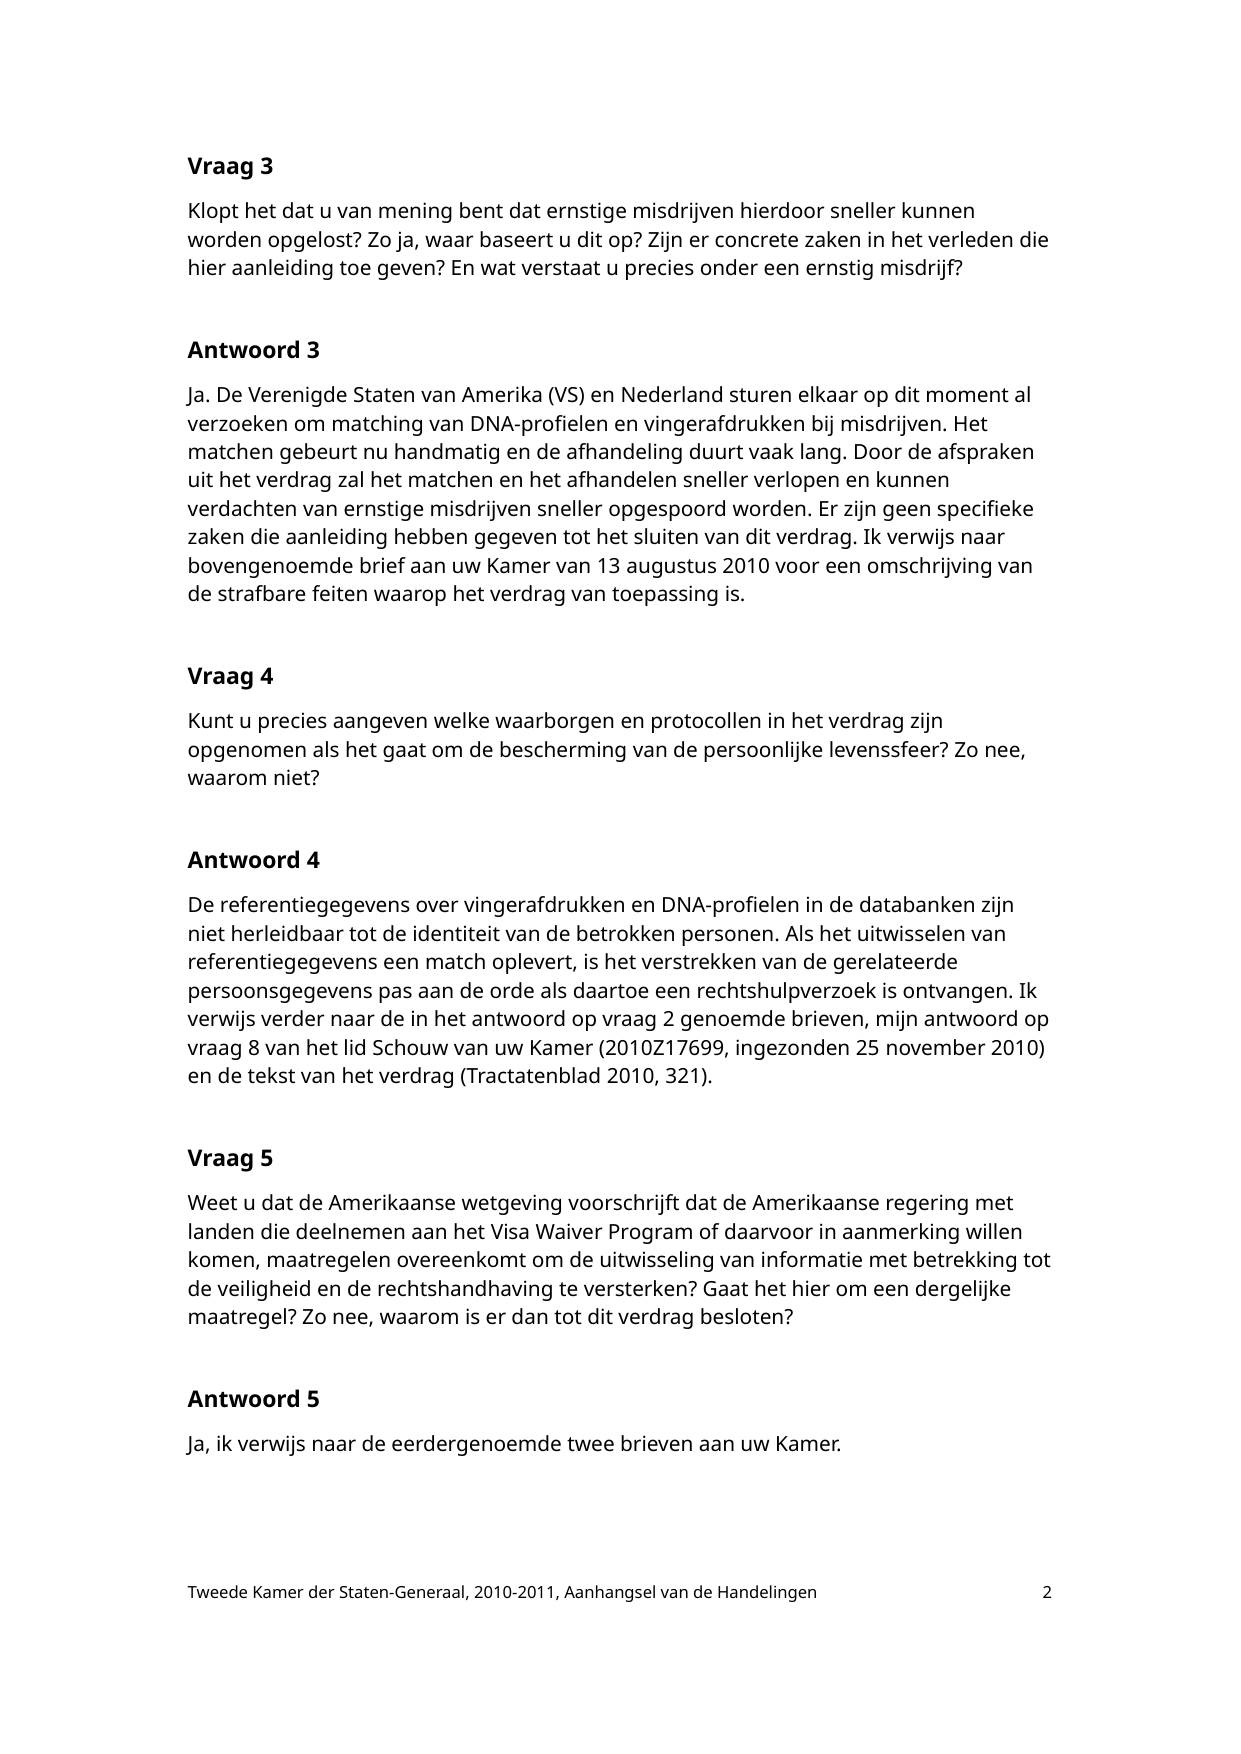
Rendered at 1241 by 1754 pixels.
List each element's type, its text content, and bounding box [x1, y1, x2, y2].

subtitle Vraag 4 [187, 660, 1053, 692]
subtitle Antwoord 5 [187, 1383, 1053, 1414]
subtitle Antwoord 3 [187, 334, 1053, 365]
text Klopt het dat u van mening bent dat ernstige misdrijven hierdoor sneller kunnen worden opgelost? Zo ja, waar baseert u dit op? Zijn er concrete zaken in het verleden die hier aanleiding toe geven? En wat verstaat u precies onder een ernstig misdrijf? [187, 196, 1053, 282]
subtitle Antwoord 4 [187, 844, 1053, 876]
subtitle Vraag 5 [187, 1142, 1053, 1173]
text Weet u dat de Amerikaanse wetgeving voorschrijft dat de Amerikaanse regering met landen die deelnemen aan het Visa Waiver Program of daarvoor in aanmerking willen komen, maatregelen overeenkomt om de uitwisseling van informatie met betrekking tot de veiligheid en de rechtshandhaving te versterken? Gaat het hier om een dergelijke maatregel? Zo nee, waarom is er dan tot dit verdrag besloten? [187, 1188, 1053, 1331]
text Kunt u precies aangeven welke waarborgen en protocollen in het verdrag zijn opgenomen als het gaat om de bescherming van de persoonlijke levenssfeer? Zo nee, waarom niet? [187, 707, 1053, 792]
text De referentiegegevens over vingerafdrukken en DNA-profielen in de databanken zijn niet herleidbaar tot de identiteit van de betrokken personen. Als het uitwisselen van referentiegegevens een match oplevert, is het verstrekken van de gerelateerde persoonsgegevens pas aan de orde als daartoe een rechtshulpverzoek is ontvangen. Ik verwijs verder naar de in het antwoord op vraag 2 genoemde brieven, mijn antwoord op vraag 8 van het lid Schouw van uw Kamer (2010Z17699, ingezonden 25 november 2010) en de tekst van het verdrag (Tractatenblad 2010, 321). [187, 891, 1053, 1090]
subtitle Vraag 3 [187, 150, 1053, 181]
text Ja, ik verwijs naar de eerdergenoemde twee brieven aan uw Kamer. [187, 1429, 1053, 1458]
text Ja. De Verenigde Staten van Amerika (VS) en Nederland sturen elkaar op dit moment al verzoeken om matching van DNA-profielen en vingerafdrukken bij misdrijven. Het matchen gebeurt nu handmatig en de afhandeling duurt vaak lang. Door de afspraken uit het verdrag zal het matchen en het afhandelen sneller verlopen en kunnen verdachten van ernstige misdrijven sneller opgespoord worden. Er zijn geen specifieke zaken die aanleiding hebben gegeven tot het sluiten van dit verdrag. Ik verwijs naar bovengenoemde brief aan uw Kamer van 13 augustus 2010 voor een omschrijving van de strafbare feiten waarop het verdrag van toepassing is. [187, 380, 1053, 608]
